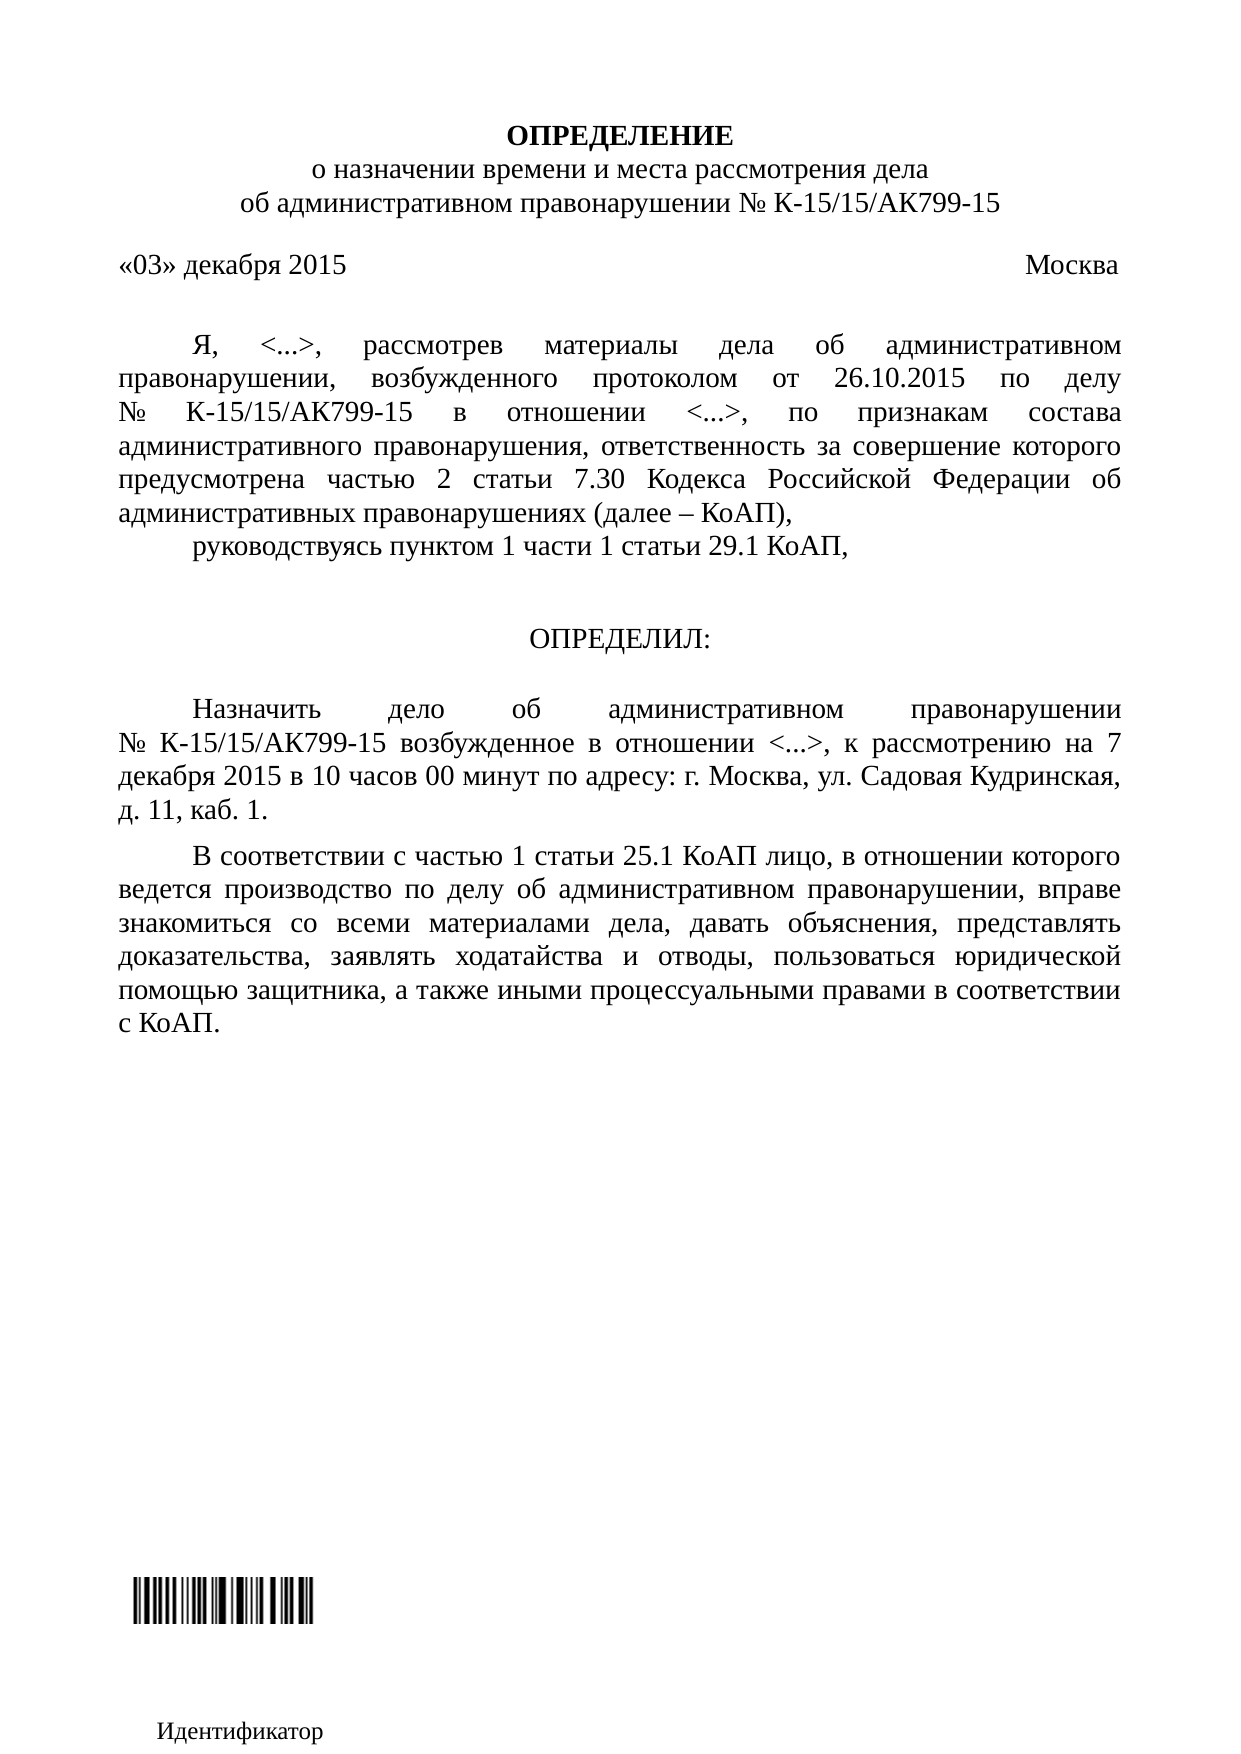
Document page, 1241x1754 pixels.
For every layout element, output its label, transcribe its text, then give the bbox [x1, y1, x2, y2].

text об административном правонарушении № К-15/15/АК799-15 [118, 185, 1122, 219]
text Я, <...>, рассмотрев материалы дела об административном правонарушении, возбужденного протоколом от 26.10.2015 по делу № К-15/15/АК799-15 в отношении <...>, по признакам состава административного правонарушения, ответственность за совершение которого предусмотрена частью 2 статьи 7.30 Кодекса Российской Федерации об административных правонарушениях (далее – КоАП), [118, 327, 1122, 528]
text руководствуясь пунктом 1 части 1 статьи 29.1 КоАП, [118, 528, 1122, 562]
picture [118, 1577, 331, 1624]
text В соответствии с частью 1 статьи 25.1 КоАП лицо, в отношении которого ведется производство по делу об административном правонарушении, вправе знакомиться со всеми материалами дела, давать объяснения, представлять доказательства, заявлять ходатайства и отводы, пользоваться юридической помощью защитника, а также иными процессуальными правами в соответствии с КоАП. [118, 838, 1122, 1039]
text о назначении времени и места рассмотрения дела [118, 152, 1122, 185]
text ОПРЕДЕЛИЛ: [118, 622, 1122, 655]
subtitle ОПРЕДЕЛЕНИЕ [118, 118, 1122, 152]
text Назначить дело об административном правонарушении № К-15/15/АК799-15 возбужденное в отношении <...>, к рассмотрению на 7 декабря 2015 в 10 часов 00 минут по адресу: г. Москва, ул. Садовая Кудринская, д. 11, каб. 1. [118, 691, 1122, 825]
text «03» декабря 2015 Москва [118, 247, 1122, 281]
